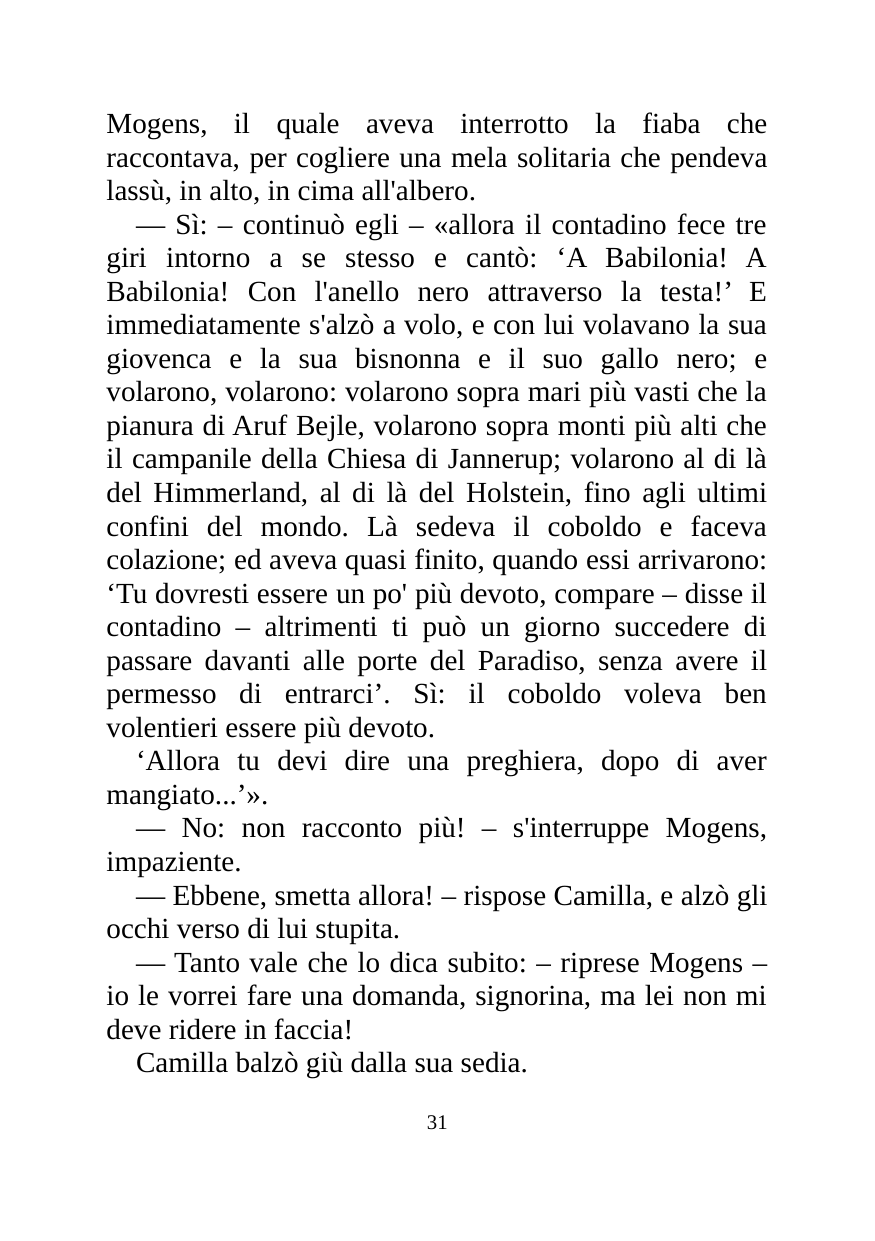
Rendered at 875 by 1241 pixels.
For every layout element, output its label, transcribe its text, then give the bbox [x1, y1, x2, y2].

text — Sì: – continuò egli – «allora il contadino fece tre giri intorno a se stesso e cantò: ‘A Babilonia! A Babilonia! Con l'anello nero attraverso la testa!’ E immediatamente s'alzò a volo, e con lui volavano la sua giovenca e la sua bisnonna e il suo gallo nero; e volarono, volarono: volarono sopra mari più vasti che la pianura di Aruf Bejle, volarono sopra monti più alti che il campanile della Chiesa di Jannerup; volarono al di là del Himmerland, al di là del Holstein, fino agli ultimi confini del mondo. Là sedeva il coboldo e faceva colazione; ed aveva quasi finito, quando essi arrivarono: ‘Tu dovresti essere un po' più devoto, compare – disse il contadino – altrimenti ti può un giorno succedere di passare davanti alle porte del Paradiso, senza avere il permesso di entrarci’. Sì: il coboldo voleva ben volentieri essere più devoto. [106, 207, 768, 743]
text Camilla balzò giù dalla sua sedia. [106, 1045, 768, 1079]
text — Ebbene, smetta allora! – rispose Camilla, e alzò gli occhi verso di lui stupita. [106, 878, 768, 945]
text Mogens, il quale aveva interrotto la fiaba che raccontava, per cogliere una mela solitaria che pendeva lassù, in alto, in cima all'albero. [106, 106, 768, 207]
text ‘Allora tu devi dire una preghiera, dopo di aver mangiato...’». [106, 743, 768, 811]
text — No: non racconto più! – s'interruppe Mogens, impaziente. [106, 811, 768, 878]
text — Tanto vale che lo dica subito: – riprese Mogens – io le vorrei fare una domanda, signorina, ma lei non mi deve ridere in faccia! [106, 945, 768, 1045]
